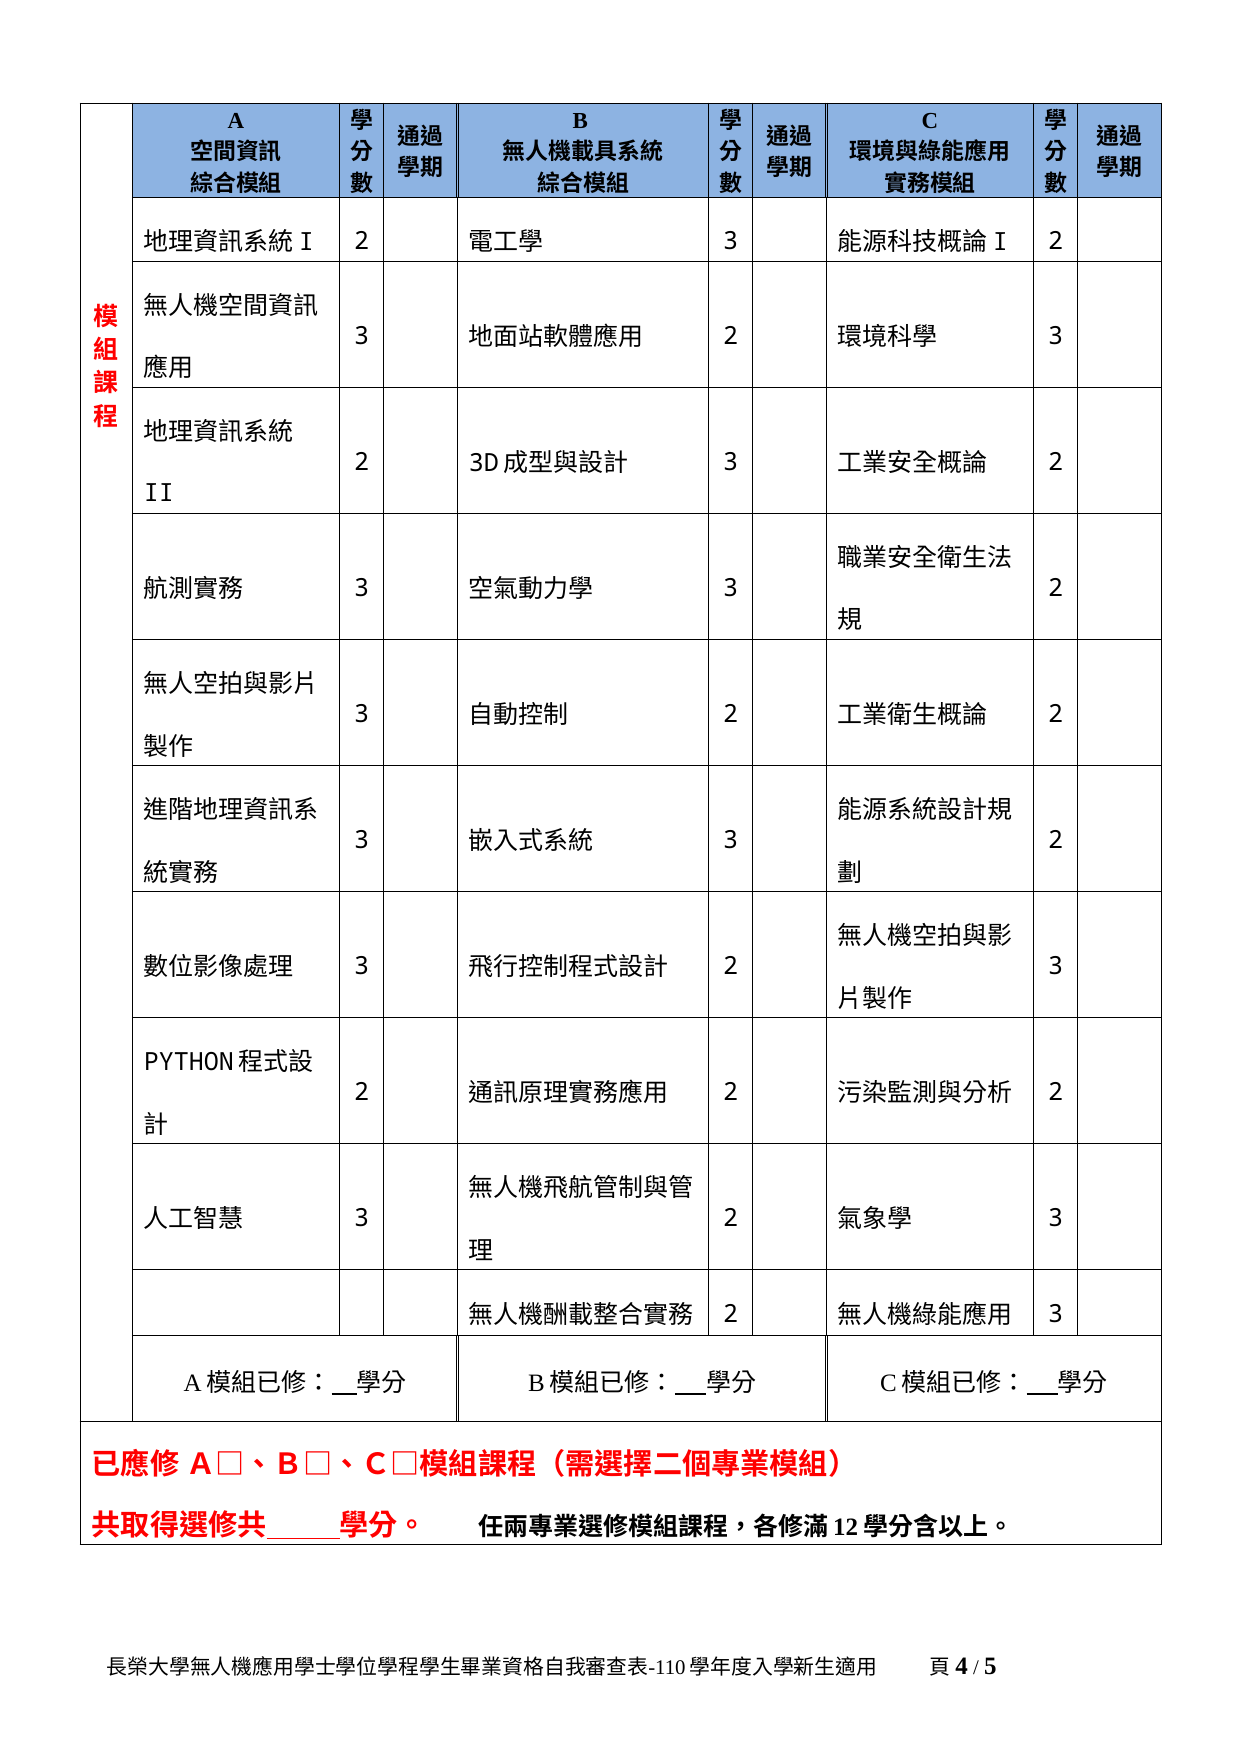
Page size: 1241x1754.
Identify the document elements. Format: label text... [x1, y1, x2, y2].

table_cell 地理資訊系統I [133, 198, 339, 261]
table_cell 地面站軟體應用 [458, 262, 708, 387]
table_cell [1078, 1144, 1161, 1269]
table_cell 已應修 Ａ□、Ｂ□、Ｃ□模組課程（需選擇二個專業模組） 共取得選修共 學分。 任兩專業選修模組課程，各修滿12學分含以上。 [81, 1422, 1161, 1544]
table_cell 2 [709, 892, 752, 1017]
table_cell 2 [1034, 640, 1077, 765]
table_cell 環境科學 [827, 262, 1033, 387]
table_cell [384, 514, 457, 639]
table_cell 2 [1034, 388, 1077, 513]
table_cell [1078, 1270, 1161, 1335]
table_cell 2 [1034, 514, 1077, 639]
table_cell 2 [340, 388, 383, 513]
table_cell [81, 1335, 132, 1421]
table_cell [753, 198, 826, 261]
table_cell [81, 1269, 132, 1335]
table_cell 2 [709, 1270, 752, 1335]
table_cell 2 [709, 262, 752, 387]
table_cell [133, 1270, 339, 1335]
table_cell 污染監測與分析 [827, 1018, 1033, 1143]
table_cell [1078, 640, 1161, 765]
table_cell 2 [340, 1018, 383, 1143]
table_cell 2 [709, 640, 752, 765]
table_header 學分數 [1034, 104, 1077, 197]
table_header [81, 104, 132, 197]
table_cell [753, 514, 826, 639]
table_cell C模組已修： 學分 [828, 1336, 1161, 1421]
table_cell 3 [340, 262, 383, 387]
table_cell 能源系統設計規劃 [827, 766, 1033, 891]
table_header 通過學期 [384, 104, 456, 197]
table_cell 無人空拍與影片製作 [133, 640, 339, 765]
table_cell 無人機空間資訊應用 [133, 262, 339, 387]
table_cell [753, 1144, 826, 1269]
table_cell [81, 1143, 132, 1269]
table_cell 航測實務 [133, 514, 339, 639]
table_cell [1078, 388, 1161, 513]
table_cell 3 [1034, 1144, 1077, 1269]
table_cell [384, 262, 457, 387]
table_cell 3 [340, 892, 383, 1017]
table_cell 無人機酬載整合實務 [458, 1270, 708, 1335]
table_header B 無人機載具系統 綜合模組 [459, 104, 708, 197]
table_cell 工業衛生概論 [827, 640, 1033, 765]
table_cell PYTHON程式設計 [133, 1018, 339, 1143]
table_cell 3D成型與設計 [458, 388, 708, 513]
table_cell 工業安全概論 [827, 388, 1033, 513]
table_cell 地理資訊系統II [133, 388, 339, 513]
table_cell 空氣動力學 [458, 514, 708, 639]
table_cell B模組已修： 學分 [459, 1336, 825, 1421]
table_cell 3 [340, 640, 383, 765]
table_cell 氣象學 [827, 1144, 1033, 1269]
table_header 通過學期 [1078, 104, 1161, 197]
table_cell 3 [709, 198, 752, 261]
table_cell 3 [1034, 262, 1077, 387]
table_cell [753, 388, 826, 513]
table_cell 數位影像處理 [133, 892, 339, 1017]
table_cell [1078, 766, 1161, 891]
table_cell 能源科技概論I [827, 198, 1033, 261]
table_cell [384, 1144, 457, 1269]
table_cell 3 [709, 766, 752, 891]
table_cell [753, 766, 826, 891]
table_cell 3 [1034, 892, 1077, 1017]
table_cell [384, 1018, 457, 1143]
table_cell 2 [1034, 1018, 1077, 1143]
table_cell [384, 892, 457, 1017]
table_cell [753, 892, 826, 1017]
table_cell A模組已修： 學分 [133, 1336, 456, 1421]
table_cell [384, 766, 457, 891]
table_cell [1078, 198, 1161, 261]
table_cell 嵌入式系統 [458, 766, 708, 891]
table_cell [1078, 262, 1161, 387]
table_cell 2 [709, 1018, 752, 1143]
table_cell 職業安全衛生法規 [827, 514, 1033, 639]
table_cell 2 [709, 1144, 752, 1269]
table_cell 電工學 [458, 198, 708, 261]
table_cell 2 [1034, 198, 1077, 261]
table_cell 2 [1034, 766, 1077, 891]
table_cell 3 [709, 388, 752, 513]
table_header C 環境與綠能應用 實務模組 [828, 104, 1033, 197]
table_cell 2 [340, 198, 383, 261]
table_cell [340, 1270, 383, 1335]
table_cell 3 [1034, 1270, 1077, 1335]
table_cell 無人機飛航管制與管理 [458, 1144, 708, 1269]
table_cell 無人機綠能應用 [827, 1270, 1033, 1335]
table_cell [1078, 1018, 1161, 1143]
table_cell 3 [340, 514, 383, 639]
table_cell [384, 1270, 457, 1335]
table_cell [1078, 892, 1161, 1017]
table_cell 無人機空拍與影片製作 [827, 892, 1033, 1017]
table_cell [384, 388, 457, 513]
table_cell 人工智慧 [133, 1144, 339, 1269]
table_cell 3 [709, 514, 752, 639]
table_cell 自動控制 [458, 640, 708, 765]
table_header 通過學期 [753, 104, 825, 197]
table_header 學分數 [709, 104, 752, 197]
table_cell [753, 640, 826, 765]
table_cell 模 組 課 程 [81, 197, 132, 1143]
table_cell 通訊原理實務應用 [458, 1018, 708, 1143]
table_cell [1078, 514, 1161, 639]
table_cell [753, 1018, 826, 1143]
table_header 學分數 [340, 104, 383, 197]
table_cell 進階地理資訊系統實務 [133, 766, 339, 891]
table_cell [753, 262, 826, 387]
table_cell [384, 640, 457, 765]
table_cell 飛行控制程式設計 [458, 892, 708, 1017]
table_cell [384, 198, 457, 261]
table_cell 3 [340, 766, 383, 891]
table_cell [753, 1270, 826, 1335]
table_header A 空間資訊 綜合模組 [133, 104, 339, 197]
table_cell 3 [340, 1144, 383, 1269]
